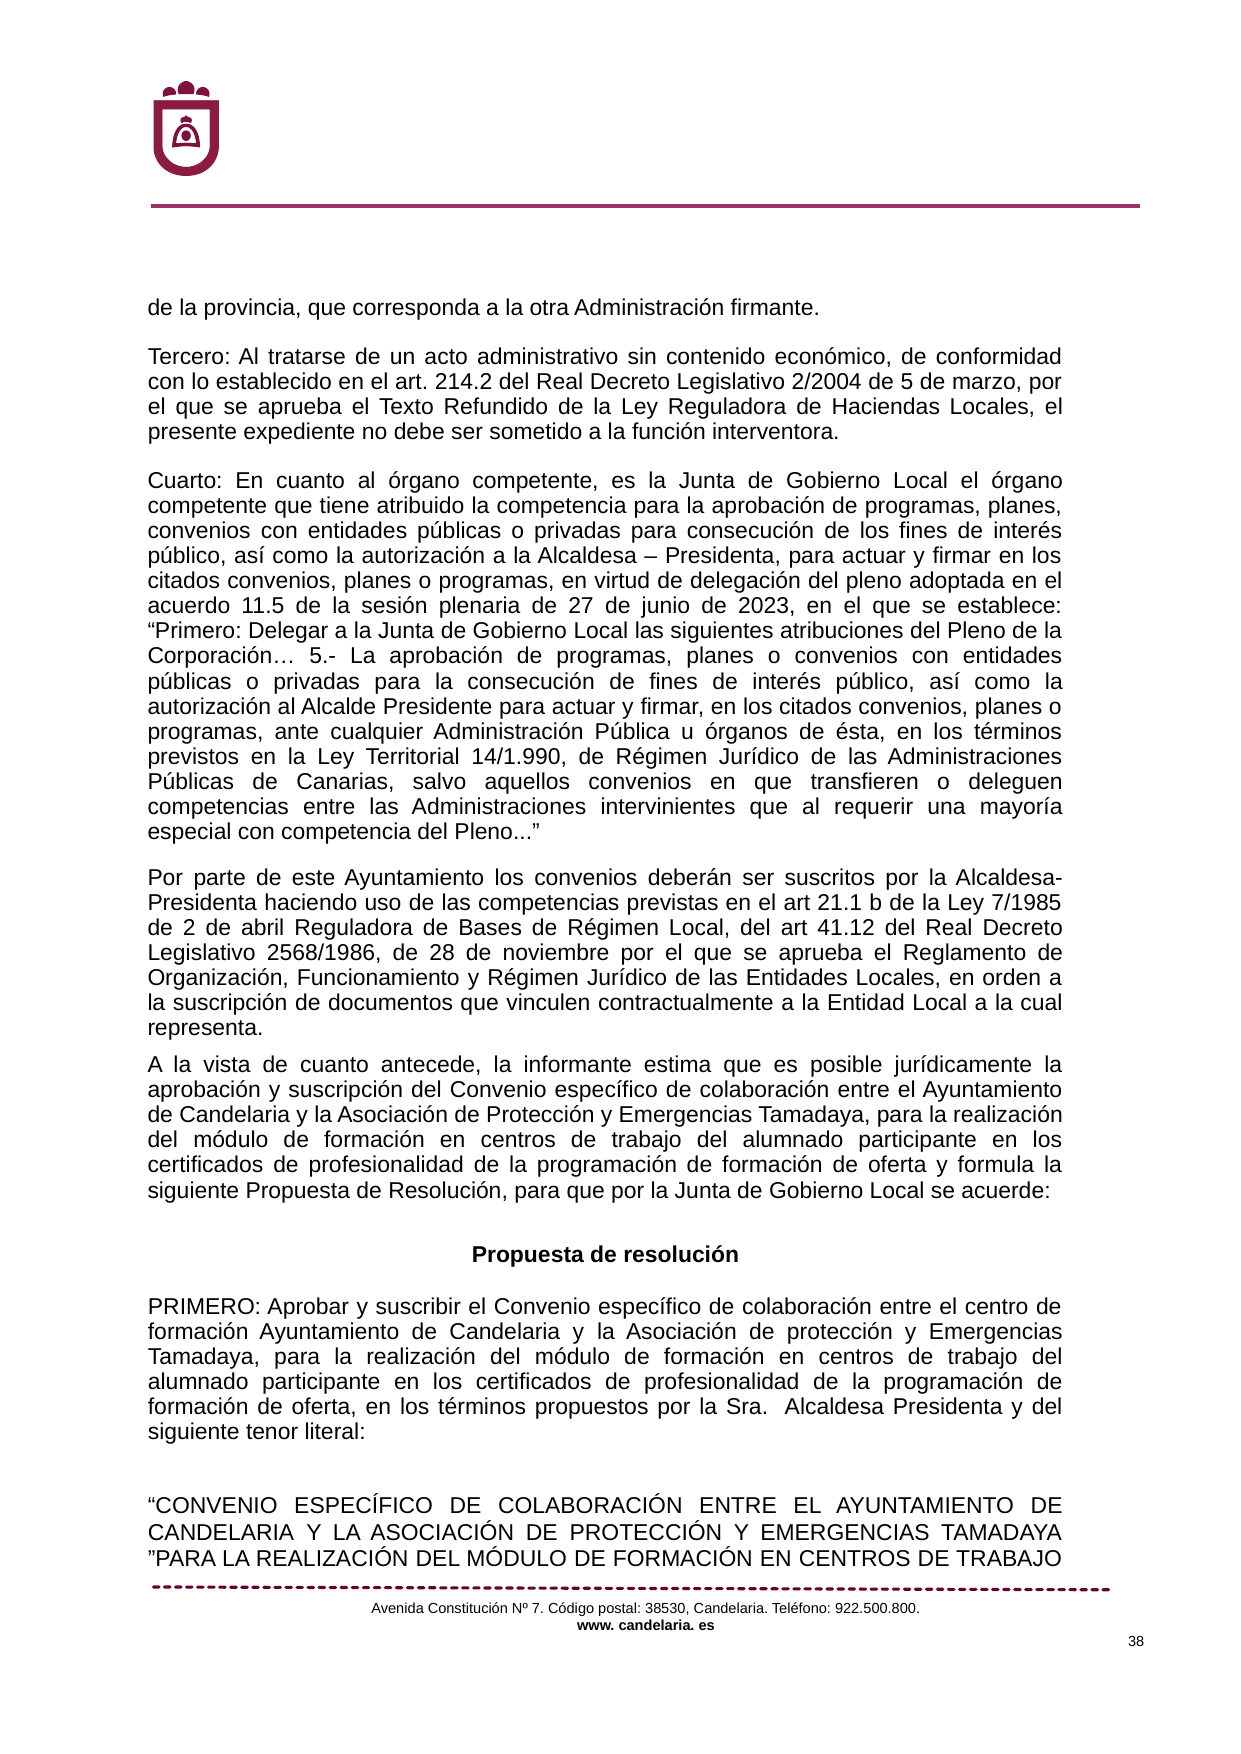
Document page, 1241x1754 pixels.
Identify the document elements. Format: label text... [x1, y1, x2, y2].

subtitle Propuesta de resolución [148, 1241, 1063, 1268]
text “CONVENIO ESPECÍFICO DE COLABORACIÓN ENTRE EL AYUNTAMIENTO DE CANDELARIA Y LA ASOCIACIÓN DE PROTECCIÓN Y EMERGENCIAS TAMADAYA ”PARA LA REALIZACIÓN DEL MÓDULO DE FORMACIÓN EN CENTROS DE TRABAJO [148, 1492, 1063, 1571]
text Cuarto: En cuanto al órgano competente, es la Junta de Gobierno Local el órgano competente que tiene atribuido la competencia para la aprobación de programas, planes, convenios con entidades públicas o privadas para consecución de los fines de interés público, así como la autorización a la Alcaldesa – Presidenta, para actuar y firmar en los citados convenios, planes o programas, en virtud de delegación del pleno adoptada en el acuerdo 11.5 de la sesión plenaria de 27 de junio de 2023, en el que se establece: “Primero: Delegar a la Junta de Gobierno Local las siguientes atribuciones del Pleno de la Corporación… 5.- La aprobación de programas, planes o convenios con entidades públicas o privadas para la consecución de fines de interés público, así como la autorización al Alcalde Presidente para actuar y firmar, en los citados convenios, planes o programas, ante cualquier Administración Pública u órganos de ésta, en los términos previstos en la Ley Territorial 14/1.990, de Régimen Jurídico de las Administraciones Públicas de Canarias, salvo aquellos convenios en que transfieren o deleguen competencias entre las Administraciones intervinientes que al requerir una mayoría especial con competencia del Pleno...” [147, 468, 1063, 844]
text Tercero: Al tratarse de un acto administrativo sin contenido económico, de conformidad con lo establecido en el art. 214.2 del Real Decreto Legislativo 2/2004 de 5 de marzo, por el que se aprueba el Texto Refundido de la Ley Reguladora de Haciendas Locales, el presente expediente no debe ser sometido a la función interventora. [148, 344, 1063, 444]
text PRIMERO: Aprobar y suscribir el Convenio específico de colaboración entre el centro de formación Ayuntamiento de Candelaria y la Asociación de protección y Emergencias Tamadaya, para la realización del módulo de formación en centros de trabajo del alumnado participante en los certificados de profesionalidad de la programación de formación de oferta, en los términos propuestos por la Sra. Alcaldesa Presidenta y del siguiente tenor literal: [148, 1294, 1063, 1445]
text A la vista de cuanto antecede, la informante estima que es posible jurídicamente la aprobación y suscripción del Convenio específico de colaboración entre el Ayuntamiento de Candelaria y la Asociación de Protección y Emergencias Tamadaya, para la realización del módulo de formación en centros de trabajo del alumnado participante en los certificados de profesionalidad de la programación de formación de oferta y formula la siguiente Propuesta de Resolución, para que por la Junta de Gobierno Local se acuerde: [147, 1052, 1063, 1203]
text Por parte de este Ayuntamiento los convenios deberán ser suscritos por la Alcaldesa-Presidenta haciendo uso de las competencias previstas en el art 21.1 b de la Ley 7/1985 de 2 de abril Reguladora de Bases de Régimen Local, del art 41.12 del Real Decreto Legislativo 2568/1986, de 28 de noviembre por el que se aprueba el Reglamento de Organización, Funcionamiento y Régimen Jurídico de las Entidades Locales, en orden a la suscripción de documentos que vinculen contractualmente a la Entidad Local a la cual representa. [147, 865, 1063, 1041]
text de la provincia, que corresponda a la otra Administración firmante. [147, 295, 1063, 320]
